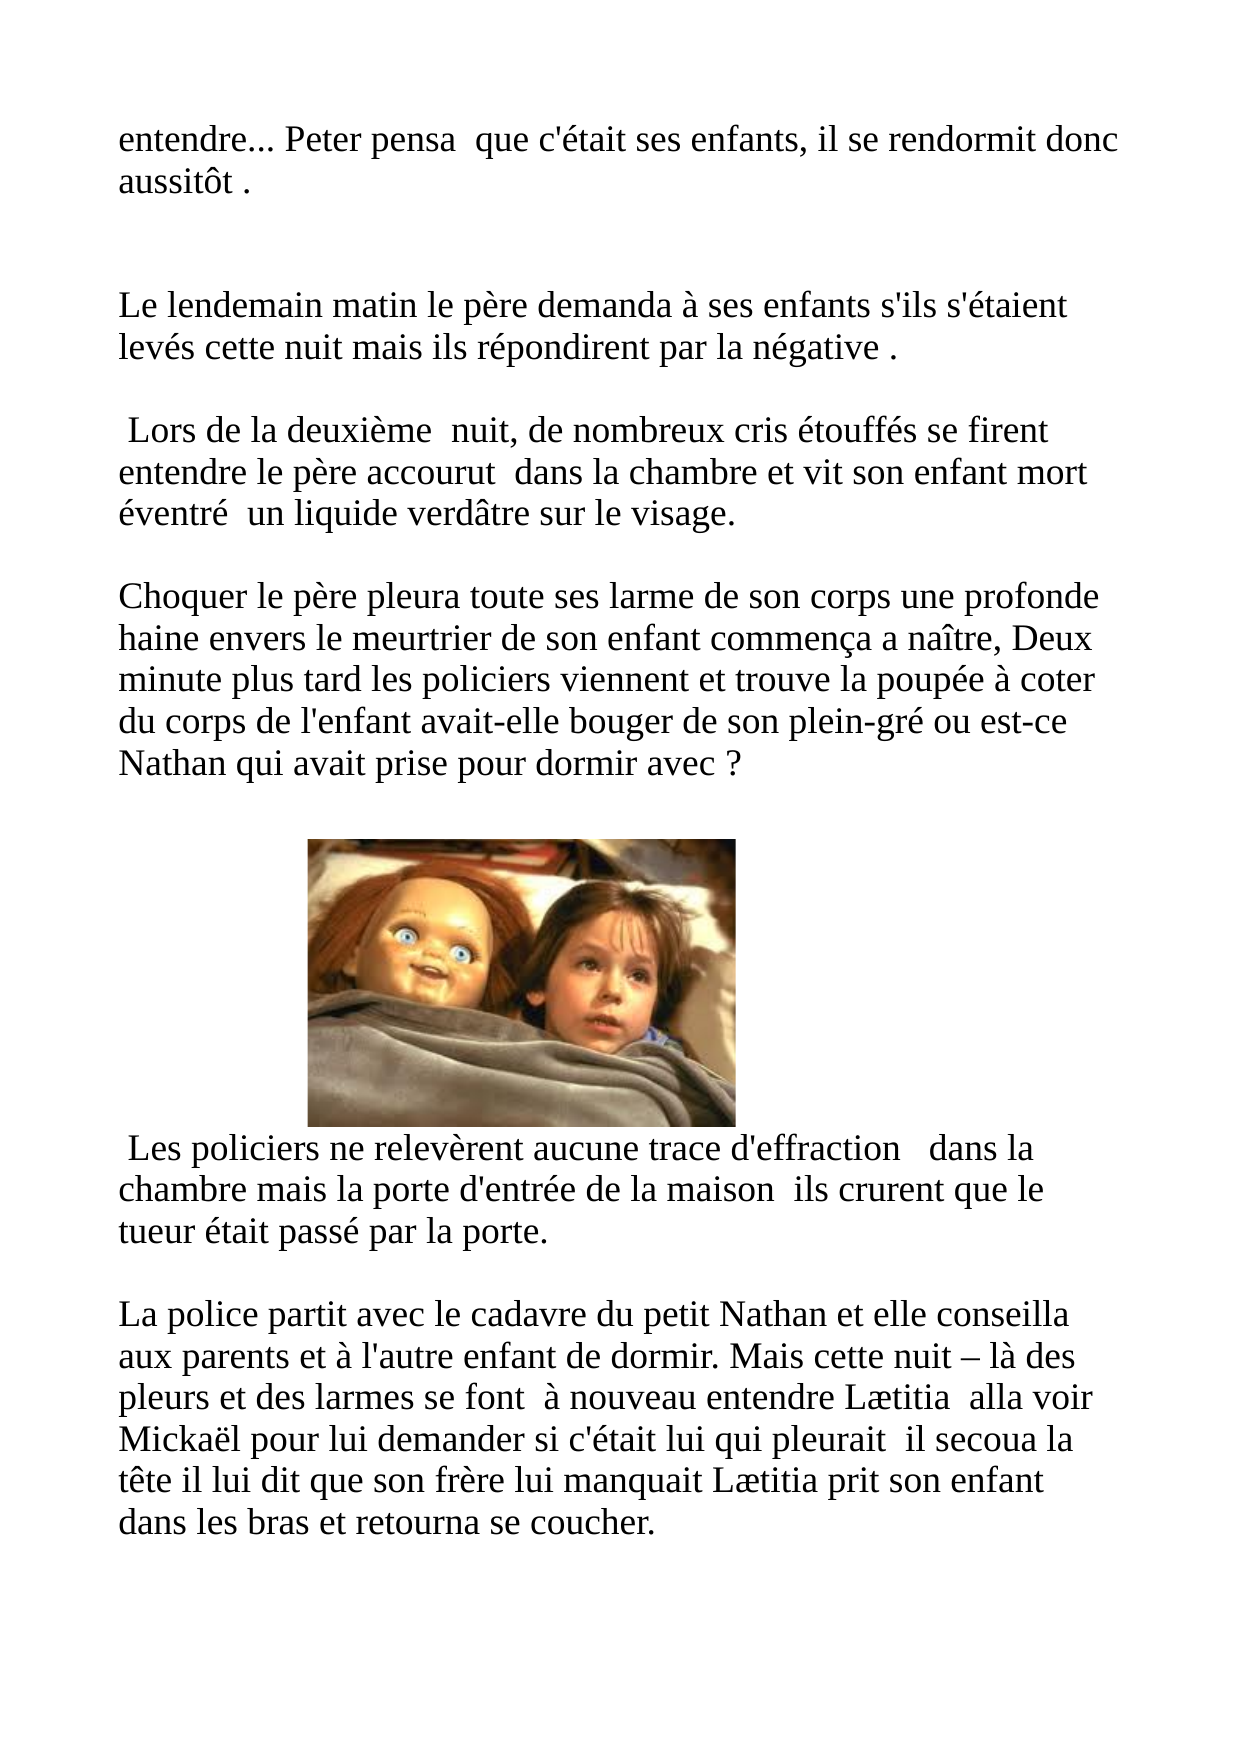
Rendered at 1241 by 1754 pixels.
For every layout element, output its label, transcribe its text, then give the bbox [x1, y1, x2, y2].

text La police partit avec le cadavre du petit Nathan et elle conseilla aux parents et à l'autre enfant de dormir. Mais cette nuit – là des pleurs et des larmes se font à nouveau entendre Lætitia alla voir Mickaël pour lui demander si c'était lui qui pleurait il secoua la tête il lui dit que son frère lui manquait Lætitia prit son enfant dans les bras et retourna se coucher. [118, 1293, 1122, 1542]
text Le lendemain matin le père demanda à ses enfants s'ils s'étaient levés cette nuit mais ils répondirent par la négative . [118, 284, 1122, 367]
text entendre... Peter pensa que c'était ses enfants, il se rendormit donc aussitôt . [118, 118, 1122, 201]
text Choquer le père pleura toute ses larme de son corps une profonde haine envers le meurtrier de son enfant commença a naître, Deux minute plus tard les policiers viennent et trouve la poupée à coter du corps de l'enfant avait-elle bouger de son plein-gré ou est-ce Nathan qui avait prise pour dormir avec ? [118, 575, 1122, 783]
picture [307, 839, 736, 1127]
text Lors de la deuxième nuit, de nombreux cris étouffés se firent entendre le père accourut dans la chambre et vit son enfant mort éventré un liquide verdâtre sur le visage. [118, 409, 1122, 534]
text Les policiers ne relevèrent aucune trace d'effraction dans la chambre mais la porte d'entrée de la maison ils crurent que le tueur était passé par la porte. [118, 825, 1122, 1252]
